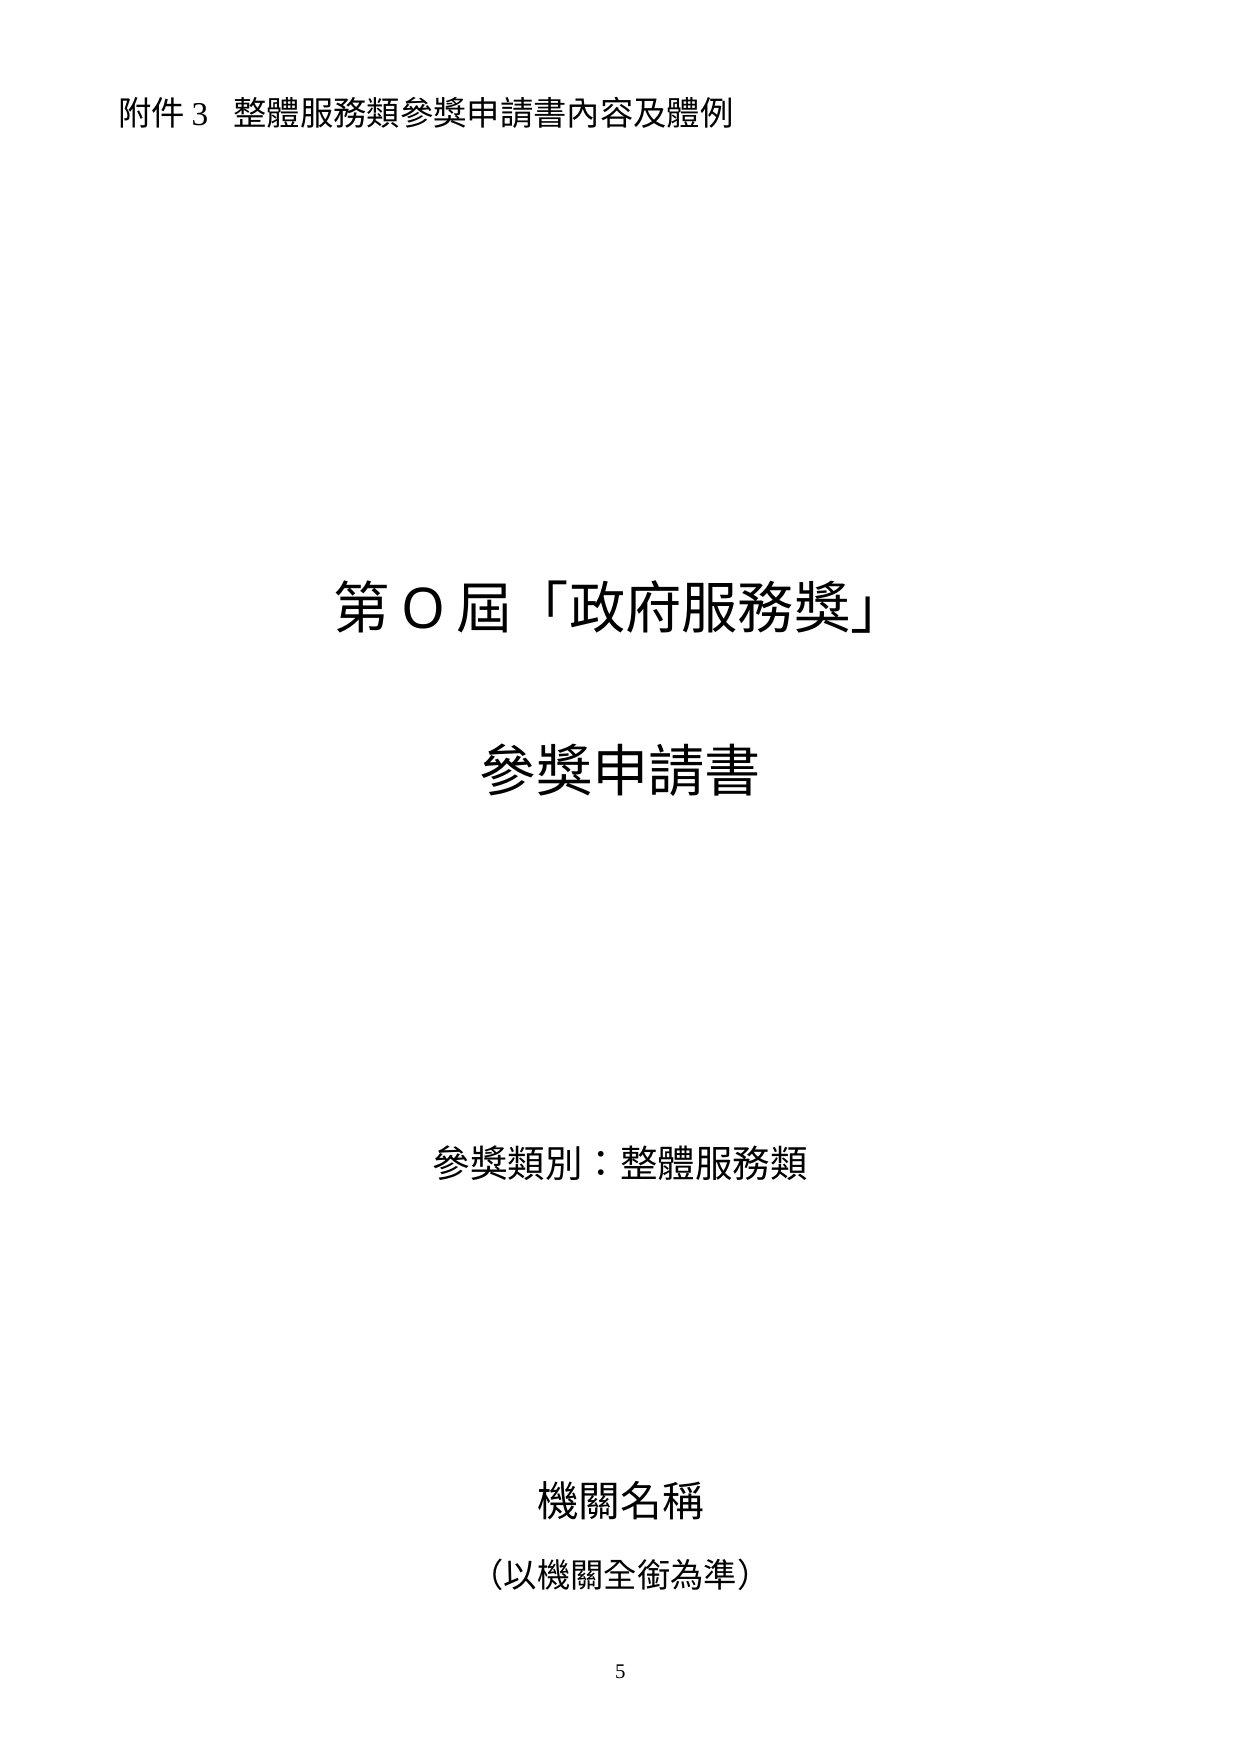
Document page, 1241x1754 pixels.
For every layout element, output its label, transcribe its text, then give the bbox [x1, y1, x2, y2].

text 機關名稱 [118, 1461, 1122, 1536]
text 參獎類別：整體服務類 [118, 1123, 1122, 1198]
text （以機關全銜為準） [118, 1536, 1122, 1611]
text 參獎申請書 [118, 711, 1122, 823]
text 第O屆「政府服務獎」 [118, 548, 1122, 661]
text 附件3 整體服務類參獎申請書內容及體例 [118, 73, 1122, 148]
